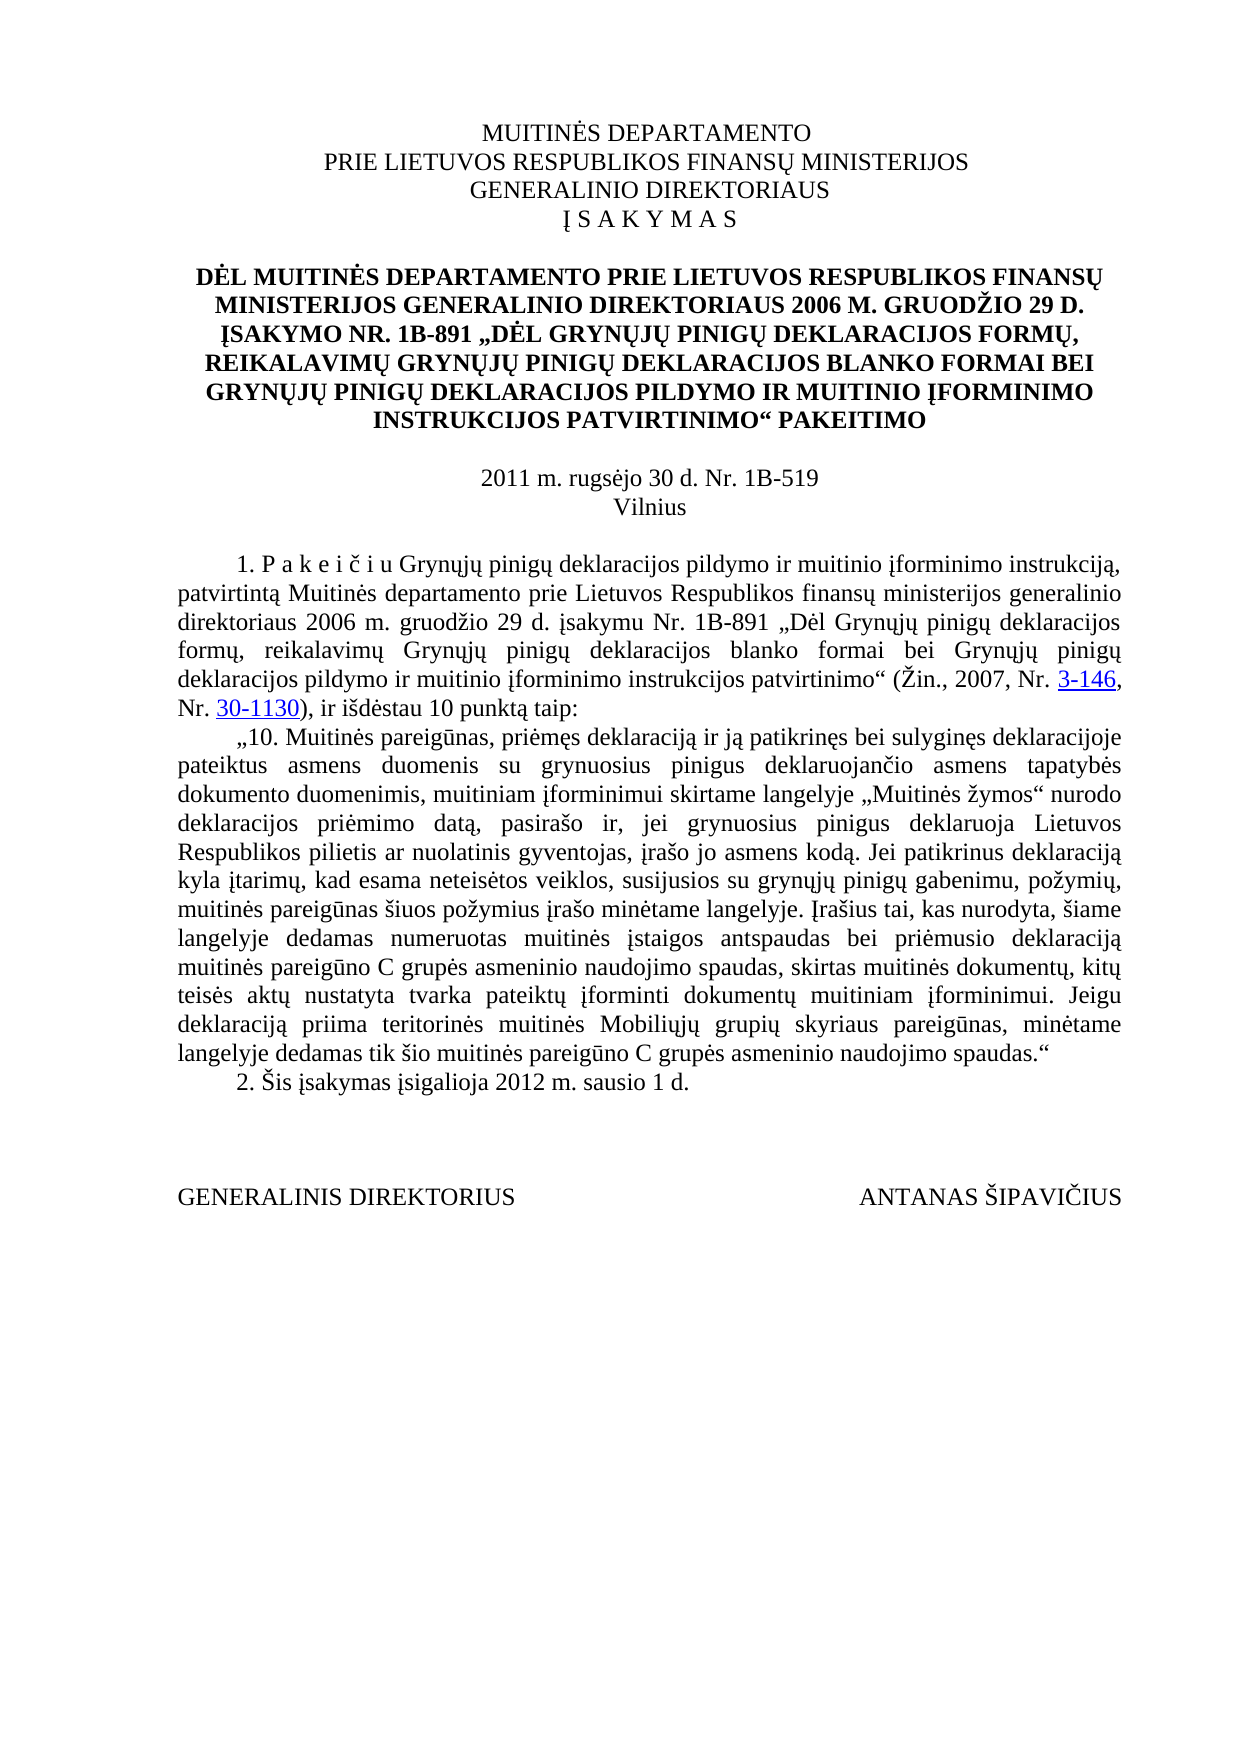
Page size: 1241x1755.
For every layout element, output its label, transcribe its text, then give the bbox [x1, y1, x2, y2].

text Vilnius [177, 492, 1122, 521]
text DĖL MUITINĖS DEPARTAMENTO PRIE LIETUVOS RESPUBLIKOS FINANSŲ MINISTERIJOS GENERALINIO DIREKTORIAUS 2006 m. GRUODŽIO 29 d. ĮSAKYMO Nr. 1B-891 „DĖL GRYNŲJŲ PINIGŲ DEKLARACIJOS FORMŲ, REIKALAVIMŲ GRYNŲJŲ PINIGŲ DEKLARACIJOS BLANKO FORMAI BEI GRYNŲJŲ PINIGŲ DEKLARACIJOS PILDYMO IR MUITINIO ĮFORMINIMO INSTRUKCIJOS PATVIRTINIMO“ PAKEITIMO [177, 262, 1122, 434]
text Generalinis direktorius Antanas Šipavičius [177, 1182, 1122, 1211]
text 2011 m. rugsėjo 30 d. Nr. 1B-519 [177, 463, 1122, 492]
text 1. P a k e i č i u Grynųjų pinigų deklaracijos pildymo ir muitinio įforminimo instrukciją, patvirtintą Muitinės departamento prie Lietuvos Respublikos finansų ministerijos generalinio direktoriaus 2006 m. gruodžio 29 d. įsakymu Nr. 1B-891 „Dėl Grynųjų pinigų deklaracijos formų, reikalavimų Grynųjų pinigų deklaracijos blanko formai bei Grynųjų pinigų deklaracijos pildymo ir muitinio įforminimo instrukcijos patvirtinimo“ (Žin., 2007, Nr. 3-146, Nr. 30-1130), ir išdėstau 10 punktą taip: [177, 549, 1122, 722]
text MUITINĖS DEPARTAMENTO [177, 118, 1122, 147]
text PRIE LIETUVOS RESPUBLIKOS FINANSŲ MINISTERIJOS GENERALINIO DIREKTORIAUS [177, 147, 1122, 204]
text „10. Muitinės pareigūnas, priėmęs deklaraciją ir ją patikrinęs bei sulyginęs deklaracijoje pateiktus asmens duomenis su grynuosius pinigus deklaruojančio asmens tapatybės dokumento duomenimis, muitiniam įforminimui skirtame langelyje „Muitinės žymos“ nurodo deklaracijos priėmimo datą, pasirašo ir, jei grynuosius pinigus deklaruoja Lietuvos Respublikos pilietis ar nuolatinis gyventojas, įrašo jo asmens kodą. Jei patikrinus deklaraciją kyla įtarimų, kad esama neteisėtos veiklos, susijusios su grynųjų pinigų gabenimu, požymių, muitinės pareigūnas šiuos požymius įrašo minėtame langelyje. Įrašius tai, kas nurodyta, šiame langelyje dedamas numeruotas muitinės įstaigos antspaudas bei priėmusio deklaraciją muitinės pareigūno C grupės asmeninio naudojimo spaudas, skirtas muitinės dokumentų, kitų teisės aktų nustatyta tvarka pateiktų įforminti dokumentų muitiniam įforminimui. Jeigu deklaraciją priima teritorinės muitinės Mobiliųjų grupių skyriaus pareigūnas, minėtame langelyje dedamas tik šio muitinės pareigūno C grupės asmeninio naudojimo spaudas.“ [177, 722, 1122, 1067]
text 2. Šis įsakymas įsigalioja 2012 m. sausio 1 d. [177, 1067, 1122, 1096]
text Į S A K Y M A S [177, 204, 1122, 233]
